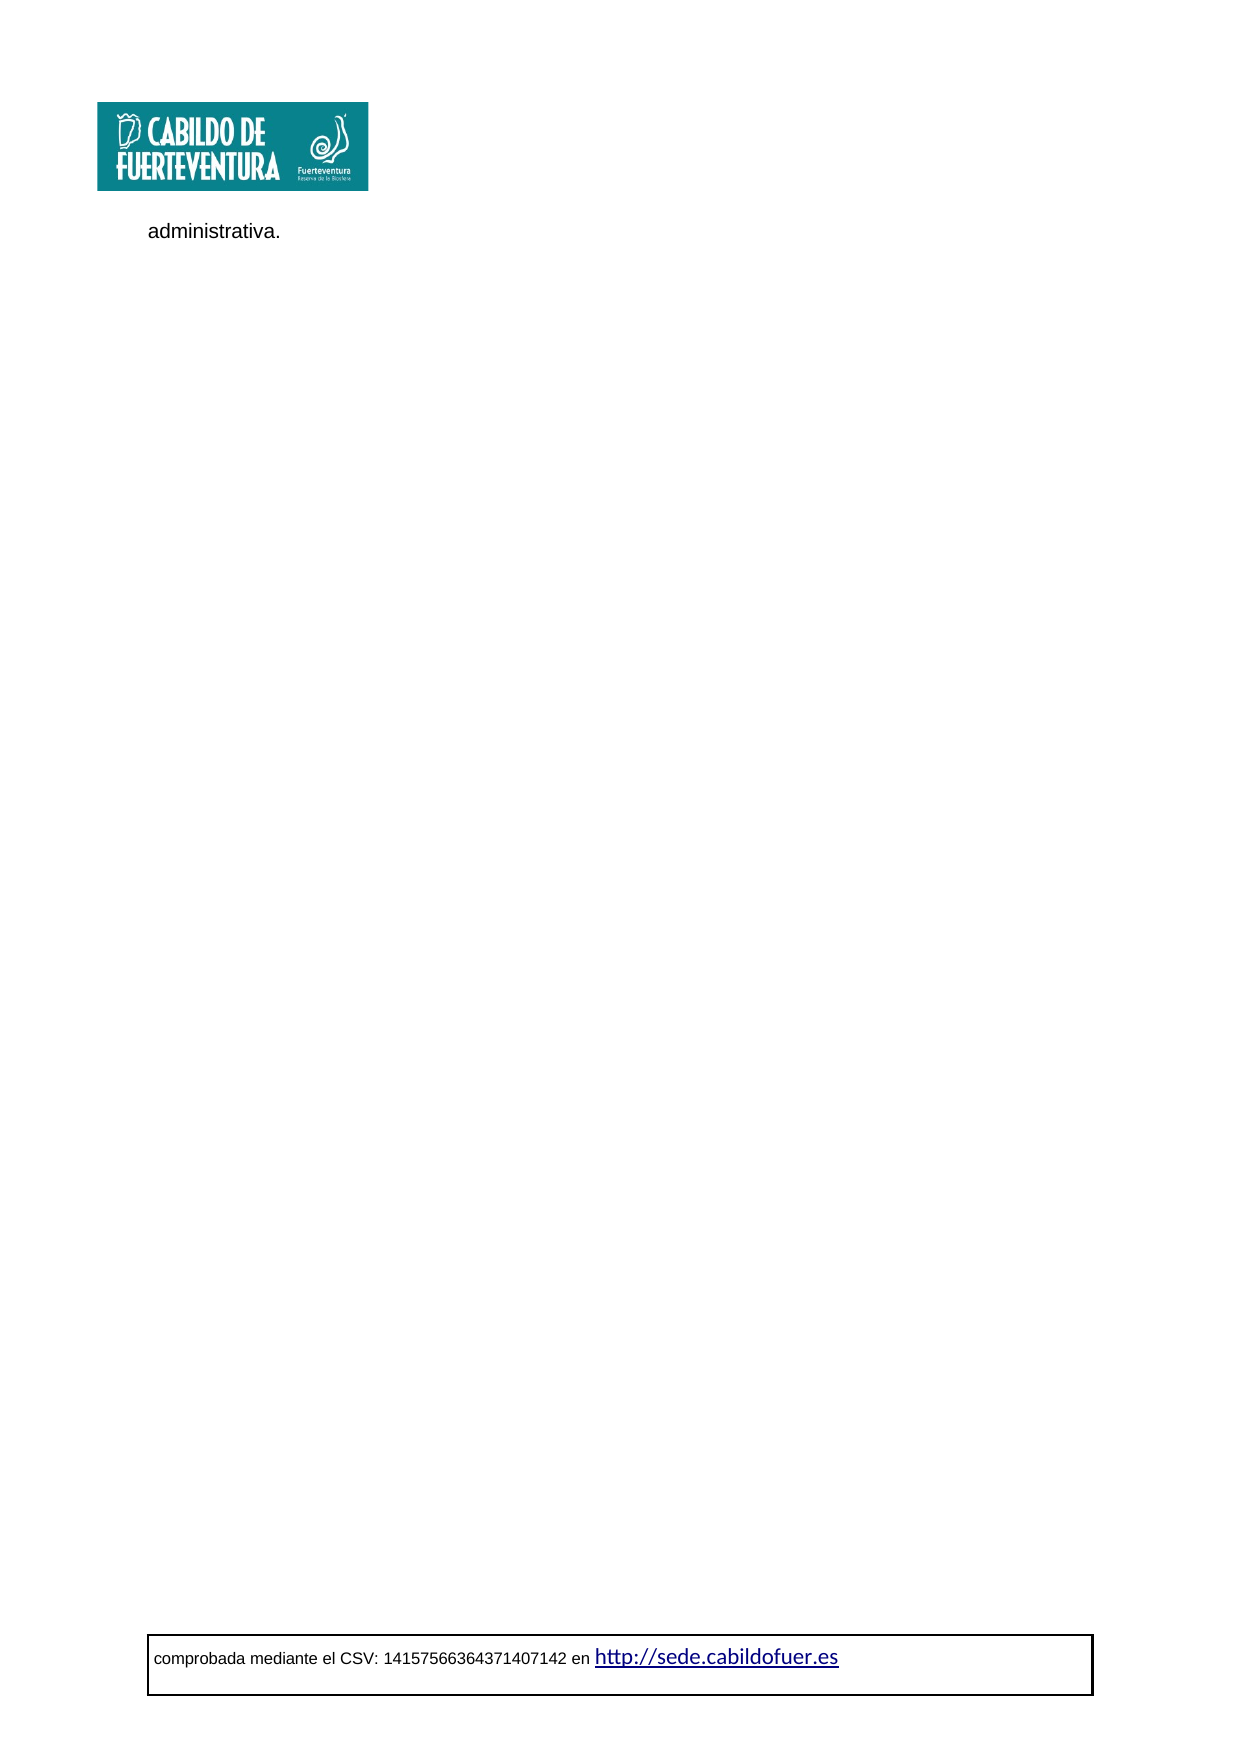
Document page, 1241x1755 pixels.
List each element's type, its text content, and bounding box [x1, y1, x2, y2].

text administrativa. [148, 219, 1093, 243]
